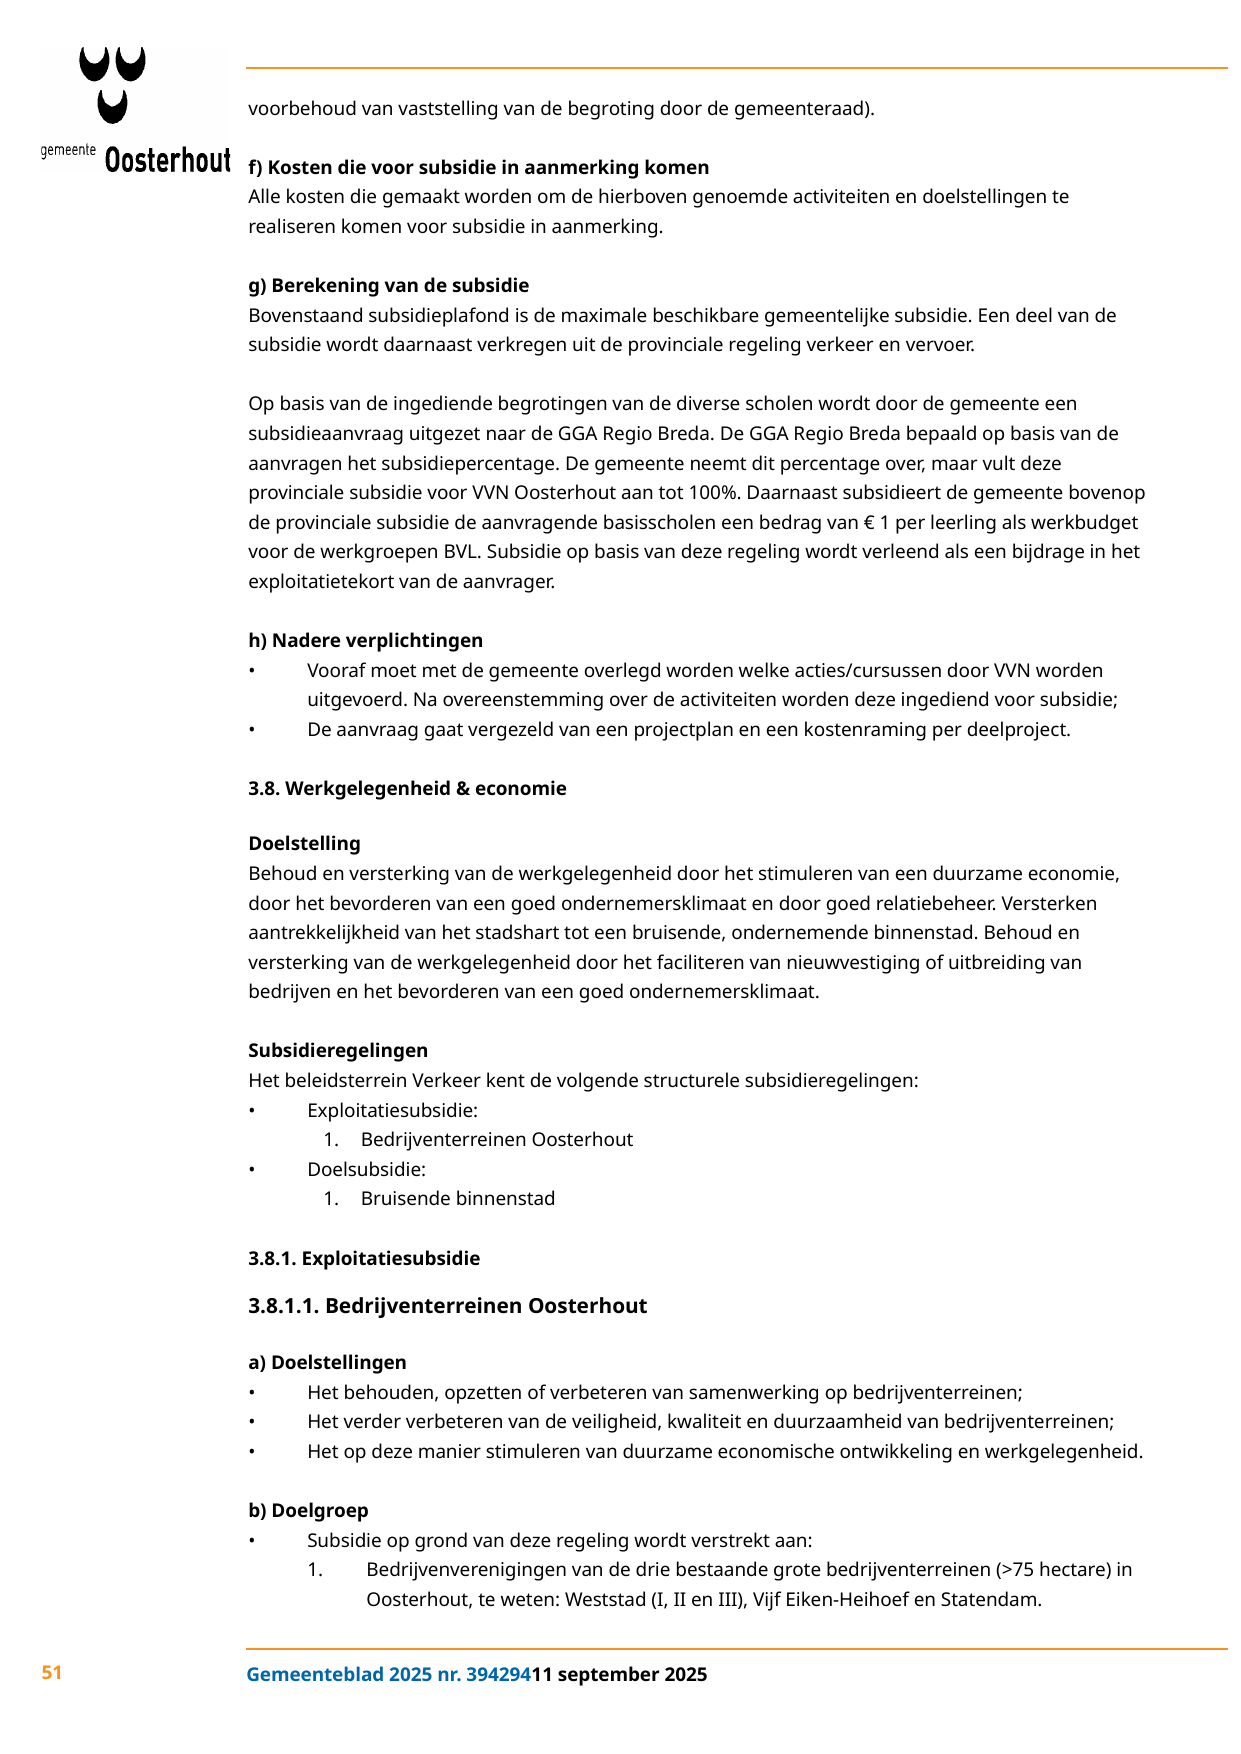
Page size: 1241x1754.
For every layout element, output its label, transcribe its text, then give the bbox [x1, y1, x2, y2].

text Bovenstaand subsidieplafond is de maximale beschikbare gemeentelijke subsidie. Een deel van de subsidie wordt daarnaast verkregen uit de provinciale regeling verkeer en vervoer. [248, 302, 1152, 357]
text a) Doelstellingen [248, 1349, 1152, 1375]
text Op basis van de ingediende begrotingen van de diverse scholen wordt door de gemeente een subsidieaanvraag uitgezet naar de GGA Regio Breda. De GGA Regio Breda bepaald op basis van de aanvragen het subsidiepercentage. De gemeente neemt dit percentage over, maar vult deze provinciale subsidie voor VVN Oosterhout aan tot 100%. Daarnaast subsidieert de gemeente bovenop de provinciale subsidie de aanvragende basisscholen een bedrag van € 1 per leerling als werkbudget voor de werkgroepen BVL. Subsidie op basis van deze regeling wordt verleend als een bijdrage in het exploitatietekort van de aanvrager. [248, 391, 1152, 594]
text Doelstelling [248, 831, 1152, 856]
list Het verder verbeteren van de veiligheid, kwaliteit en duurzaamheid van bedrijventerreinen; [248, 1408, 1152, 1434]
text 3.8.1. Exploitatiesubsidie [248, 1245, 1152, 1270]
list Bedrijvenverenigingen van de drie bestaande grote bedrijventerreinen (>75 hectare) in Oosterhout, te weten: Weststad (I, II en III), Vijf Eiken-Heihoef en Statendam. [307, 1556, 1152, 1612]
list Subsidie op grond van deze regeling wordt verstrekt aan: [248, 1527, 1152, 1552]
text Behoud en versterking van de werkgelegenheid door het stimuleren van een duurzame economie, door het bevorderen van een goed ondernemersklimaat en door goed relatiebeheer. Versterken aantrekkelijkheid van het stadshart tot een bruisende, ondernemende binnenstad. Behoud en versterking van de werkgelegenheid door het faciliteren van nieuwvestiging of uitbreiding van bedrijven en het bevorderen van een goed ondernemersklimaat. [248, 860, 1152, 1004]
list Bedrijventerreinen Oosterhout [323, 1126, 1152, 1152]
list Het op deze manier stimuleren van duurzame economische ontwikkeling en werkgelegenheid. [248, 1438, 1152, 1464]
text 3.8.1.1. Bedrijventerreinen Oosterhout [248, 1291, 1152, 1320]
list Vooraf moet met de gemeente overlegd worden welke acties/cursussen door VVN worden uitgevoerd. Na overeenstemming over de activiteiten worden deze ingediend voor subsidie; [248, 657, 1152, 712]
text Alle kosten die gemaakt worden om de hierboven genoemde activiteiten en doelstellingen te realiseren komen voor subsidie in aanmerking. [248, 183, 1152, 239]
list Exploitatiesubsidie: [248, 1097, 1152, 1122]
text g) Berekening van de subsidie [248, 272, 1152, 298]
text Het beleidsterrein Verkeer kent de volgende structurele subsidieregelingen: [248, 1067, 1152, 1093]
text Subsidieregelingen [248, 1038, 1152, 1063]
text b) Doelgroep [248, 1497, 1152, 1523]
text f) Kosten die voor subsidie in aanmerking komen [248, 154, 1152, 180]
list Doelsubsidie: [248, 1156, 1152, 1182]
text voorbehoud van vaststelling van de begroting door de gemeenteraad). [248, 95, 1152, 121]
text 3.8. Werkgelegenheid & economie [248, 775, 1152, 801]
list Het behouden, opzetten of verbeteren van samenwerking op bedrijventerreinen; [248, 1379, 1152, 1404]
text h) Nadere verplichtingen [248, 627, 1152, 653]
list Bruisende binnenstad [323, 1186, 1152, 1211]
picture [41, 47, 231, 172]
list De aanvraag gaat vergezeld van een projectplan en een kostenraming per deelproject. [248, 716, 1152, 742]
